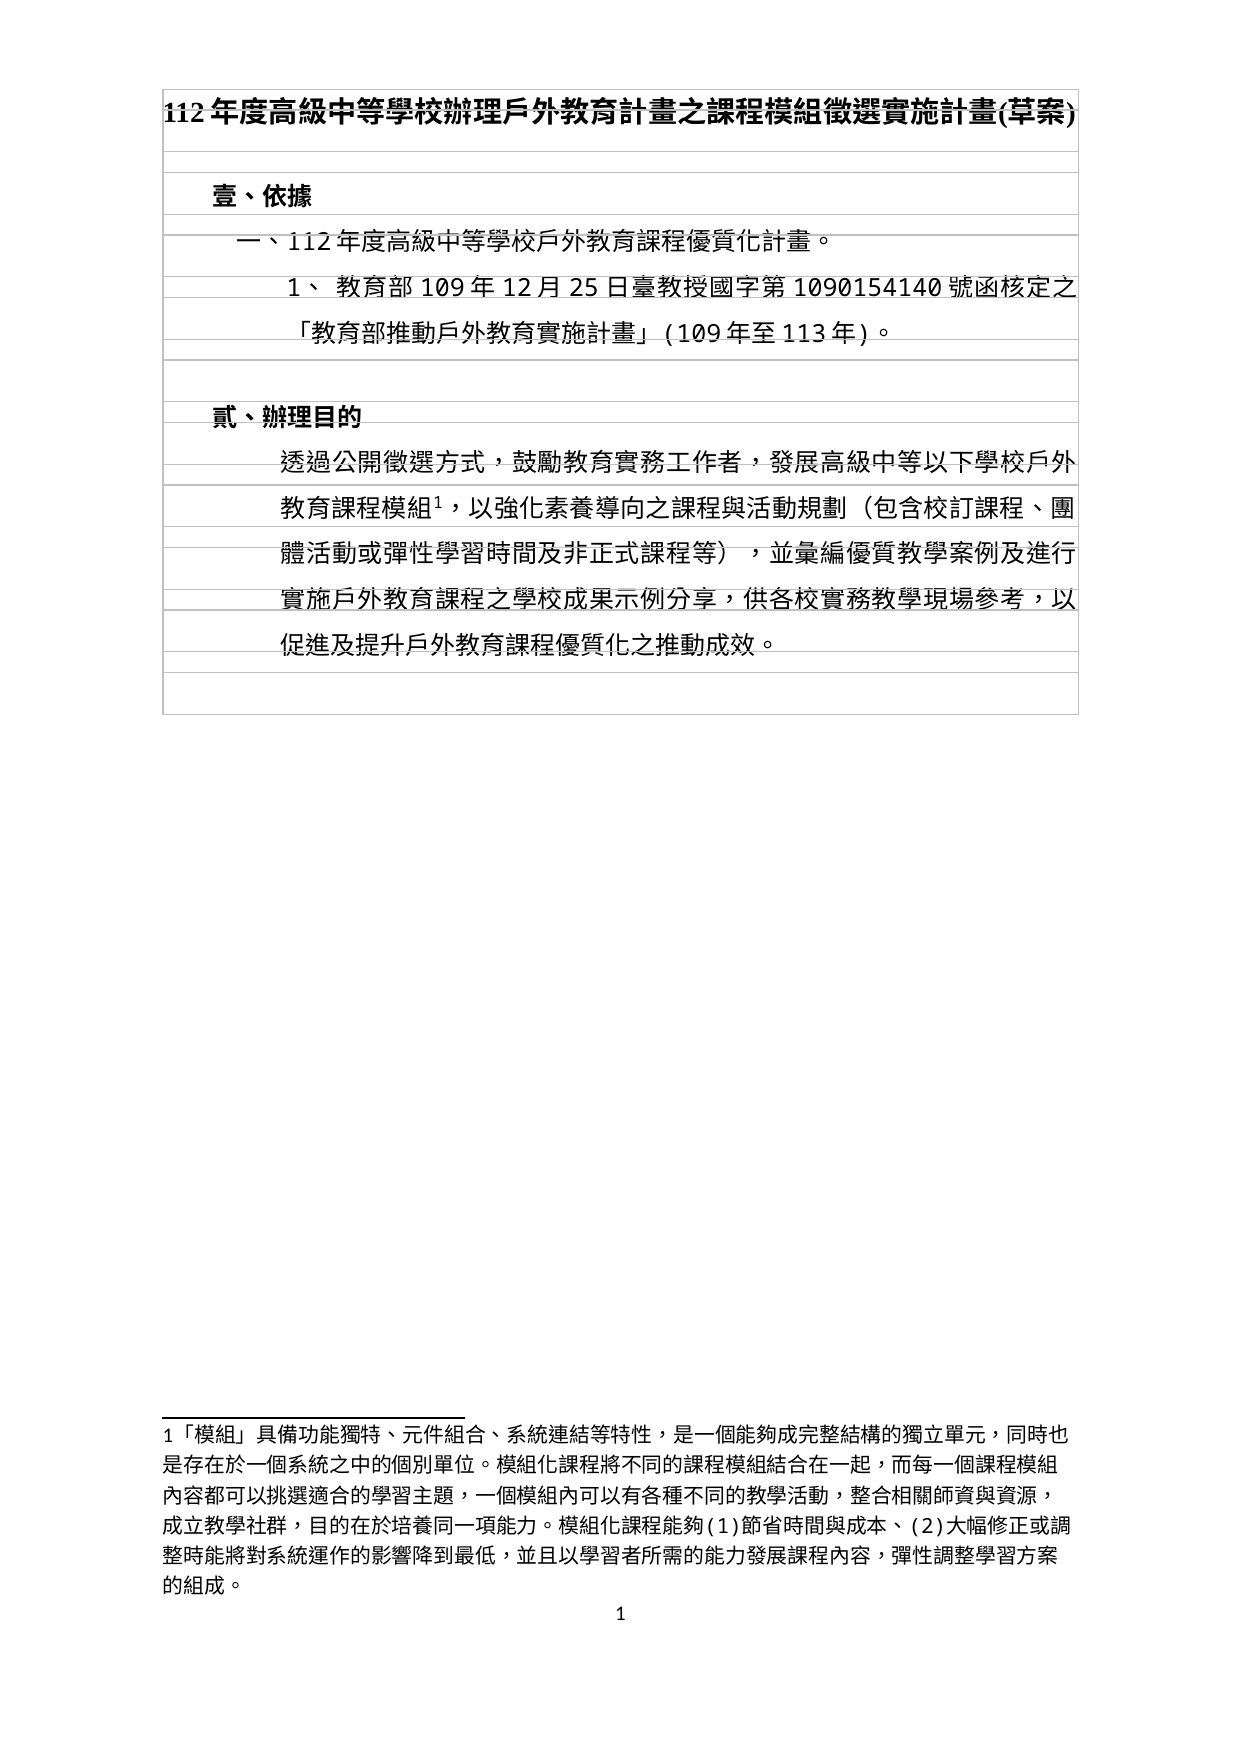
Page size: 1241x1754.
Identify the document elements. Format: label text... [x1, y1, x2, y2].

text 一、112年度高級中等學校戶外教育課程優質化計畫。 [236, 236, 1078, 259]
text 「模組」具備功能獨特、元件組合、系統連結等特性，是一個能夠成完整結構的獨立單元，同時也是存在於一個系統之中的個別單位。模組化課程將不同的課程模組結合在一起，而每一個課程模組內容都可以挑選適合的學習主題，一個模組內可以有各種不同的教學活動，整合相關師資與資源，成立教學社群，目的在於培養同一項能力。模組化課程能夠(1)節省時間與成本、(2)大幅修正或調整時能將對系統運作的影響降到最低，並且以學習者所需的能力發展課程內容，彈性調整學習方案的組成。 [162, 1418, 1078, 1600]
list 教育部109年12月25日臺教授國字第1090154140號函核定之「教育部推動戶外教育實施計畫」(109年至113年)。 [286, 259, 1078, 276]
text 透過公開徵選方式，鼓勵教育實務工作者，發展高級中等以下學校戶外教育課程模組，以強化素養導向之課程與活動規劃（包含校訂課程、團體活動或彈性學習時間及非正式課程等），並彙編優質教學案例及進行實施戶外教育課程之學校成果示例分享，供各校實務教學現場參考，以促進及提升戶外教育課程優質化之推動成效。 [281, 465, 1078, 484]
text 貳、辦理目的 [164, 423, 1078, 434]
text 112年度高級中等學校辦理戶外教育計畫之課程模組徵選實施計畫(草案) [164, 90, 1078, 109]
text 貳、辦理目的 [164, 402, 1078, 422]
text 透過公開徵選方式，鼓勵教育實務工作者，發展高級中等以下學校戶外教育課程模組，以強化素養導向之課程與活動規劃（包含校訂課程、團體活動或彈性學習時間及非正式課程等），並彙編優質教學案例及進行實施戶外教育課程之學校成果示例分享，供各校實務教學現場參考，以促進及提升戶外教育課程優質化之推動成效。 [281, 548, 1078, 589]
list 教育部109年12月25日臺教授國字第1090154140號函核定之「教育部推動戶外教育實施計畫」(109年至113年)。 [478, 277, 542, 297]
text 112年度高級中等學校辦理戶外教育計畫之課程模組徵選實施計畫(草案) [164, 111, 1078, 130]
list 教育部109年12月25日臺教授國字第1090154140號函核定之「教育部推動戶外教育實施計畫」(109年至113年)。 [286, 298, 1078, 339]
list 教育部109年12月25日臺教授國字第1090154140號函核定之「教育部推動戶外教育實施計畫」(109年至113年)。 [1007, 277, 1070, 297]
text 透過公開徵選方式，鼓勵教育實務工作者，發展高級中等以下學校戶外教育課程模組，以強化素養導向之課程與活動規劃（包含校訂課程、團體活動或彈性學習時間及非正式課程等），並彙編優質教學案例及進行實施戶外教育課程之學校成果示例分享，供各校實務教學現場參考，以促進及提升戶外教育課程優質化之推動成效。 [281, 527, 1078, 547]
text 透過公開徵選方式，鼓勵教育實務工作者，發展高級中等以下學校戶外教育課程模組，以強化素養導向之課程與活動規劃（包含校訂課程、團體活動或彈性學習時間及非正式課程等），並彙編優質教學案例及進行實施戶外教育課程之學校成果示例分享，供各校實務教學現場參考，以促進及提升戶外教育課程優質化之推動成效。 [281, 652, 1078, 664]
text 透過公開徵選方式，鼓勵教育實務工作者，發展高級中等以下學校戶外教育課程模組，以強化素養導向之課程與活動規劃（包含校訂課程、團體活動或彈性學習時間及非正式課程等），並彙編優質教學案例及進行實施戶外教育課程之學校成果示例分享，供各校實務教學現場參考，以促進及提升戶外教育課程優質化之推動成效。 [281, 434, 1078, 464]
text 壹、依據 [212, 173, 1078, 214]
text [236, 215, 1078, 234]
list 教育部109年12月25日臺教授國字第1090154140號函核定之「教育部推動戶外教育實施計畫」(109年至113年)。 [405, 277, 483, 297]
list 教育部109年12月25日臺教授國字第1090154140號函核定之「教育部推動戶外教育實施計畫」(109年至113年)。 [732, 277, 964, 297]
text 貳、辦理目的 [164, 393, 1078, 401]
text 透過公開徵選方式，鼓勵教育實務工作者，發展高級中等以下學校戶外教育課程模組，以強化素養導向之課程與活動規劃（包含校訂課程、團體活動或彈性學習時間及非正式課程等），並彙編優質教學案例及進行實施戶外教育課程之學校成果示例分享，供各校實務教學現場參考，以促進及提升戶外教育課程優質化之推動成效。 [281, 611, 1078, 651]
text 透過公開徵選方式，鼓勵教育實務工作者，發展高級中等以下學校戶外教育課程模組，以強化素養導向之課程與活動規劃（包含校訂課程、團體活動或彈性學習時間及非正式課程等），並彙編優質教學案例及進行實施戶外教育課程之學校成果示例分享，供各校實務教學現場參考，以促進及提升戶外教育課程優質化之推動成效。 [281, 486, 1078, 526]
list 教育部109年12月25日臺教授國字第1090154140號函核定之「教育部推動戶外教育實施計畫」(109年至113年)。 [286, 340, 1078, 351]
